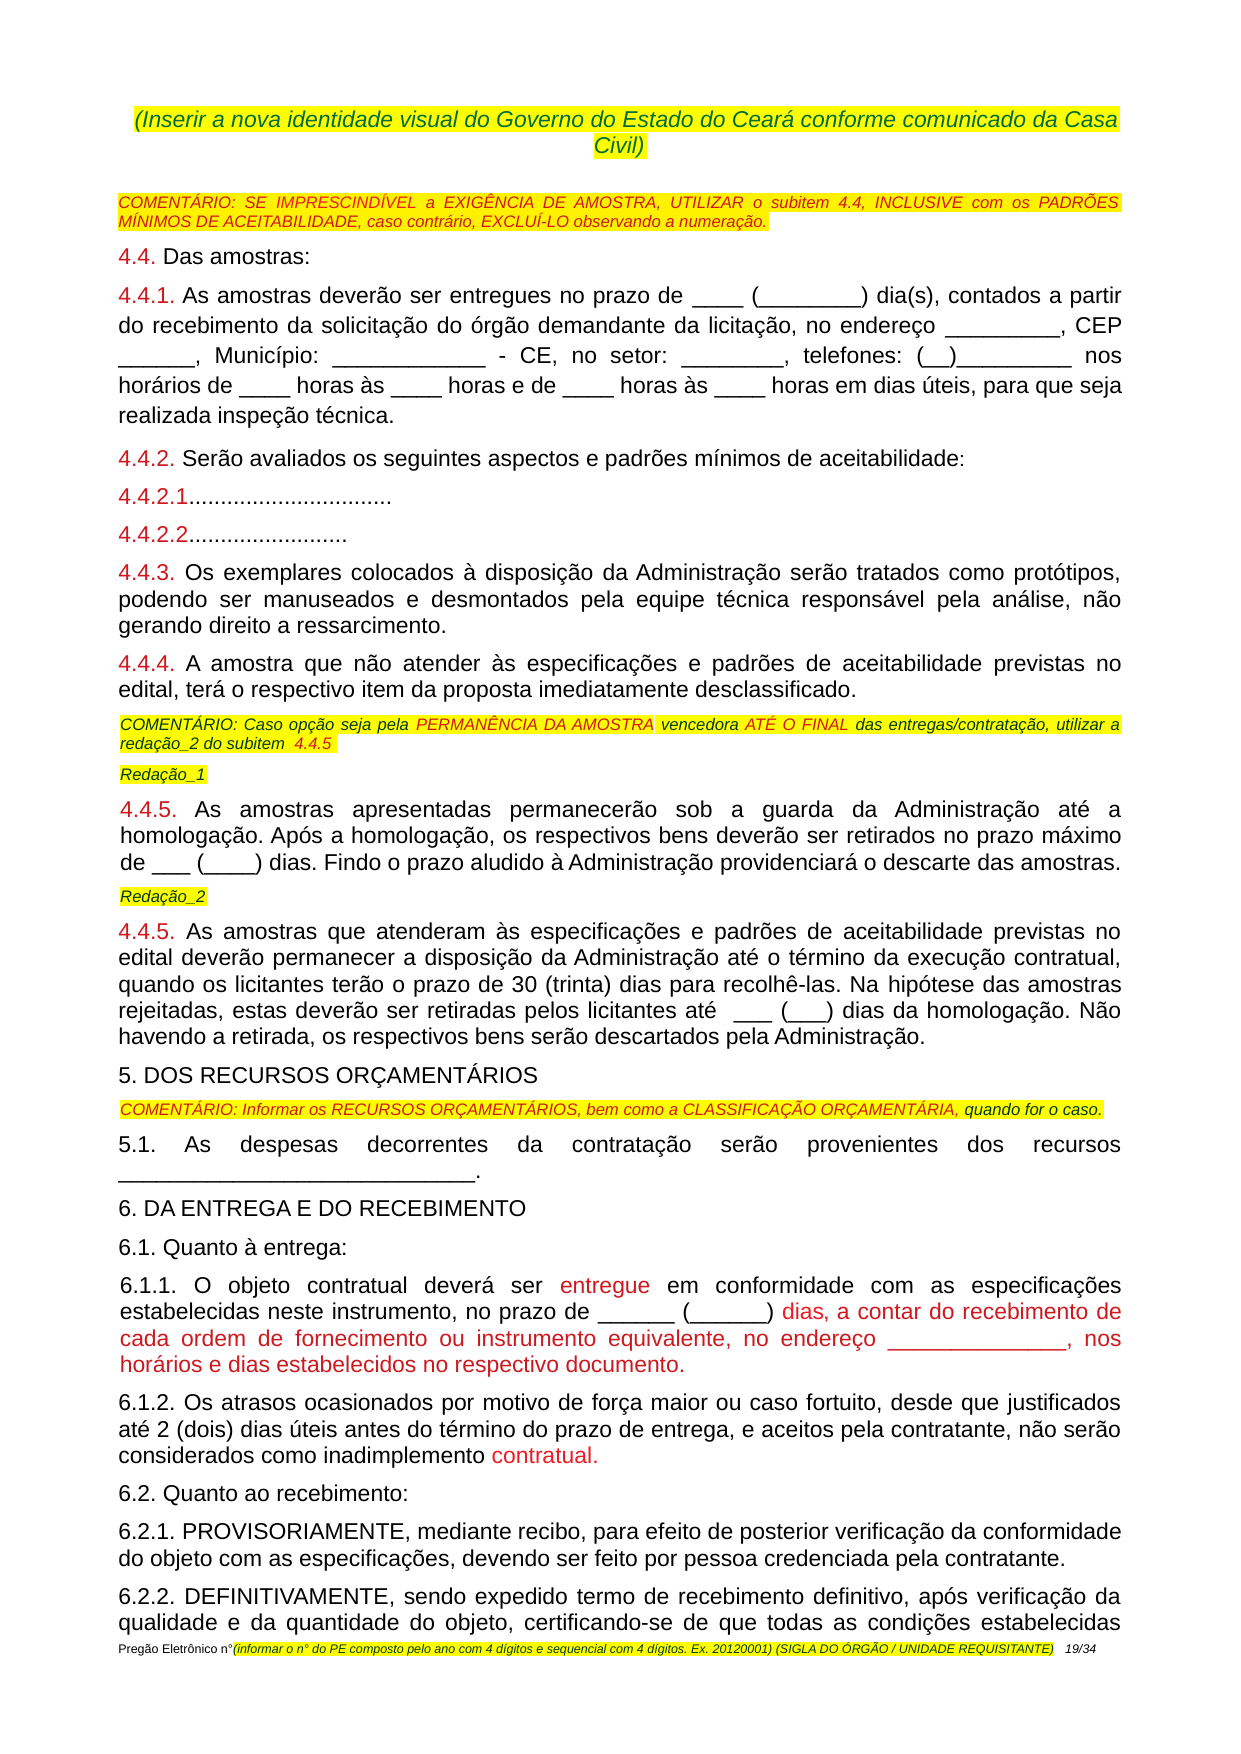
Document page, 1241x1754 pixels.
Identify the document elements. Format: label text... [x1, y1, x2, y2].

text 4.4.3. Os exemplares colocados à disposição da Administração serão tratados como protótipos, podendo ser manuseados e desmontados pela equipe técnica responsável pela análise, não gerando direito a ressarcimento. [118, 559, 1122, 638]
text 4.4.2.1................................ [118, 483, 1122, 509]
text 4.4.2. Serão avaliados os seguintes aspectos e padrões mínimos de aceitabilidade: [118, 444, 1122, 471]
text 6.2.1. PROVISORIAMENTE, mediante recibo, para efeito de posterior verificação da conformidade do objeto com as especificações, devendo ser feito por pessoa credenciada pela contratante. [118, 1518, 1122, 1571]
text 4.4.5. As amostras apresentadas permanecerão sob a guarda da Administração até a homologação. Após a homologação, os respectivos bens deverão ser retirados no prazo máximo de ___ (____) dias. Findo o prazo aludido à Administração providenciará o descarte das amostras. [120, 796, 1122, 875]
text 5.1. As despesas decorrentes da contratação serão provenientes dos recursos ____________________________. [118, 1131, 1122, 1183]
text 6. DA ENTREGA E DO RECEBIMENTO [118, 1195, 1122, 1222]
text COMENTÁRIO: SE IMPRESCINDÍVEL a EXIGÊNCIA DE AMOSTRA, UTILIZAR o subitem 4.4, INCLUSIVE com os PADRÕES MÍNIMOS DE ACEITABILIDADE, caso contrário, EXCLUÍ-LO observando a numeração. [118, 193, 1122, 231]
text 6.1. Quanto à entrega: [118, 1234, 1122, 1260]
text COMENTÁRIO: Informar os RECURSOS ORÇAMENTÁRIOS, bem como a CLASSIFICAÇÃO ORÇAMENTÁRIA, quando for o caso. [120, 1100, 1122, 1119]
text 6.2.2. DEFINITIVAMENTE, sendo expedido termo de recebimento definitivo, após verificação da qualidade e da quantidade do objeto, certificando-se de que todas as condições estabelecidas [118, 1583, 1122, 1636]
text COMENTÁRIO: Caso opção seja pela PERMANÊNCIA DA AMOSTRA vencedora ATÉ O FINAL das entregas/contratação, utilizar a redação_2 do subitem 4.4.5 [120, 715, 1122, 753]
text 4.4.4. A amostra que não atender às especificações e padrões de aceitabilidade previstas no edital, terá o respectivo item da proposta imediatamente desclassificado. [118, 650, 1122, 703]
text 6.2. Quanto ao recebimento: [118, 1480, 1122, 1506]
text 4.4.2.2......................... [118, 521, 1122, 547]
text 6.1.2. Os atrasos ocasionados por motivo de força maior ou caso fortuito, desde que justificados até 2 (dois) dias úteis antes do término do prazo de entrega, e aceitos pela contratante, não serão considerados como inadimplemento contratual. [118, 1389, 1122, 1468]
text 6.1.1. O objeto contratual deverá ser entregue em conformidade com as especificações estabelecidas neste instrumento, no prazo de ______ (______) dias, a contar do recebimento de cada ordem de fornecimento ou instrumento equivalente, no endereço ______________, nos horários e dias estabelecidos no respectivo documento. [119, 1272, 1122, 1377]
text 5. DOS RECURSOS ORÇAMENTÁRIOS [118, 1062, 1122, 1088]
text 4.4. Das amostras: [118, 243, 1122, 270]
text Redação_2 [120, 887, 1122, 906]
text Redação_1 [120, 765, 1122, 784]
text 4.4.5. As amostras que atenderam às especificações e padrões de aceitabilidade previstas no edital deverão permanecer a disposição da Administração até o término da execução contratual, quando os licitantes terão o prazo de 30 (trinta) dias para recolhê-las. Na hipótese das amostras rejeitadas, estas deverão ser retiradas pelos licitantes até ___ (___) dias da homologação. Não havendo a retirada, os respectivos bens serão descartados pela Administração. [118, 918, 1122, 1050]
text 4.4.1. As amostras deverão ser entregues no prazo de ____ (________) dia(s), contados a partir do recebimento da solicitação do órgão demandante da licitação, no endereço _________, CEP ______, Município: ____________ - CE, no setor: ________, telefones: (__)_________ nos horários de ____ horas às ____ horas e de ____ horas às ____ horas em dias úteis, para que seja realizada inspeção técnica. [118, 282, 1122, 429]
